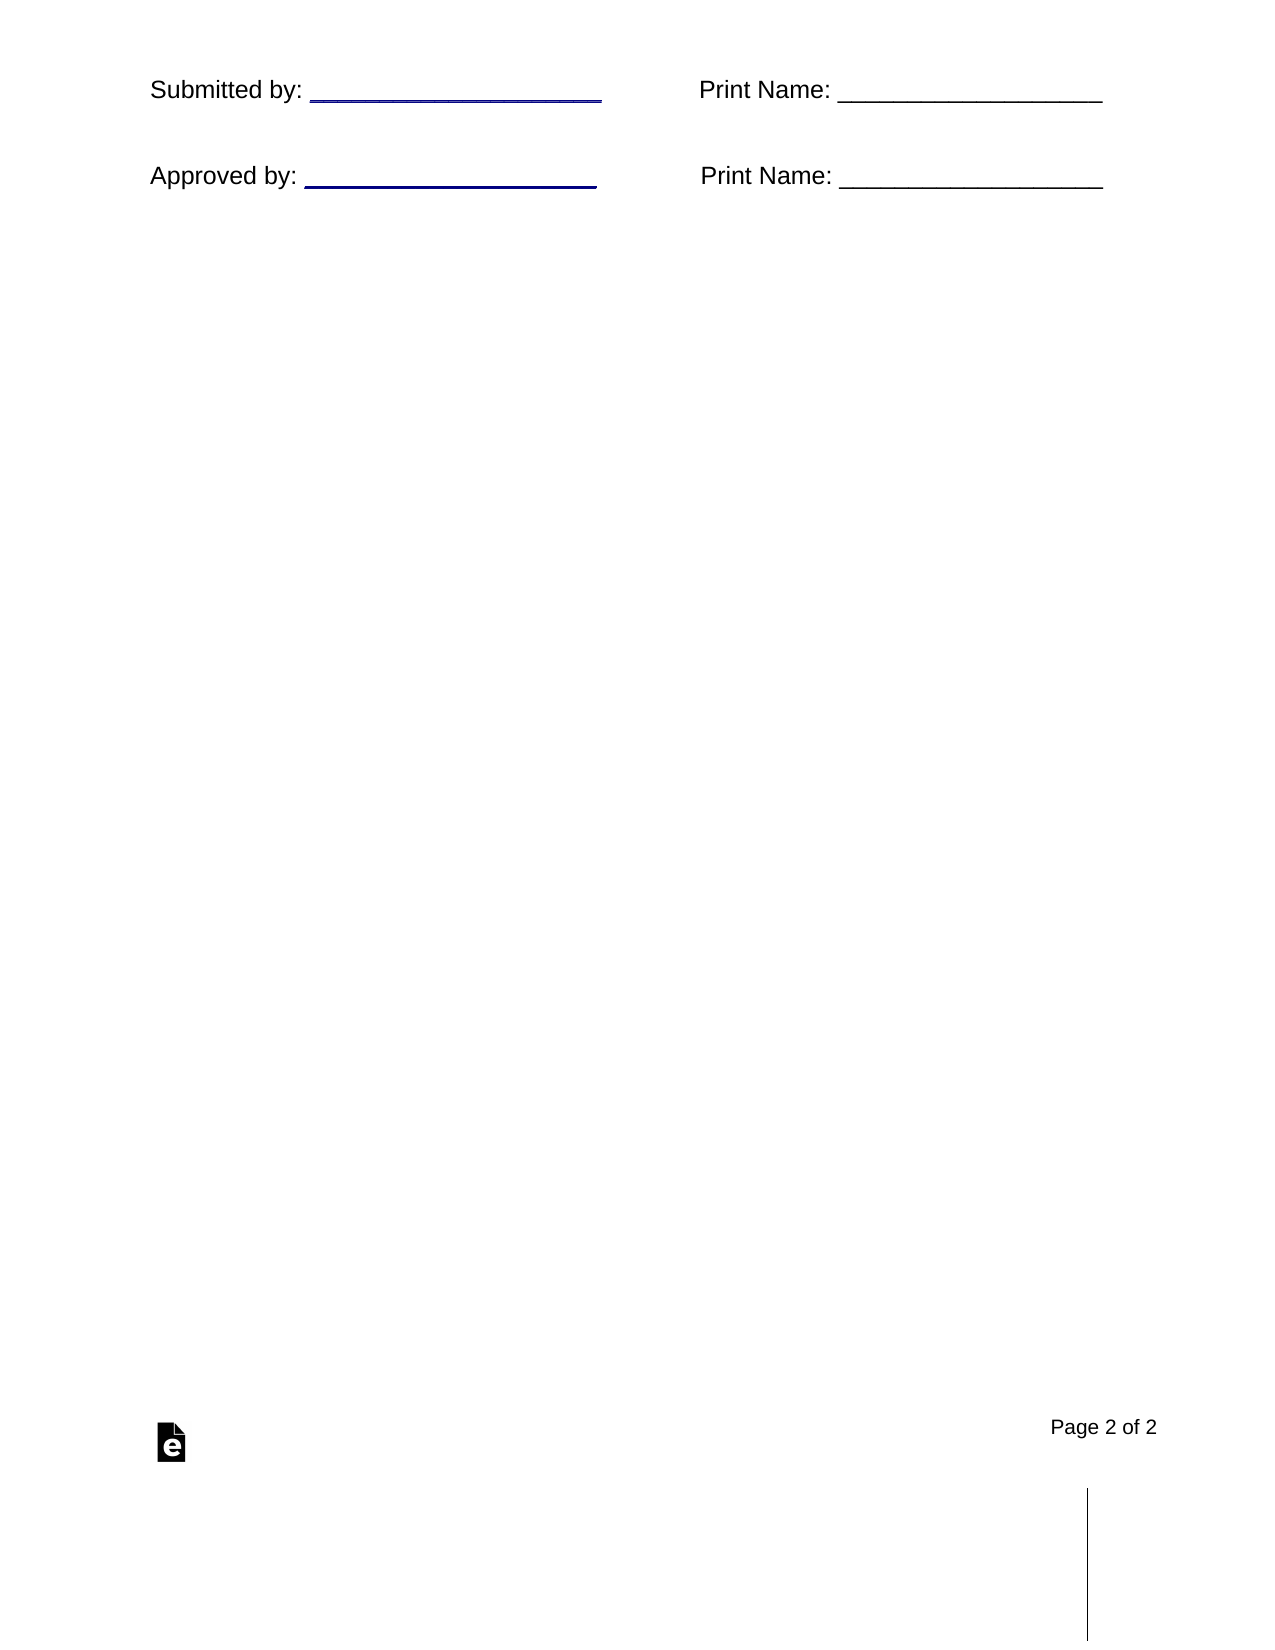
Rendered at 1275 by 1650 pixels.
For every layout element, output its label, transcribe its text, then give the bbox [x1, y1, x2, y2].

text Approved by: _____________________­ Print Name: ___________________­ [150, 161, 1125, 190]
text Submitted by: _____________________ Print Name: __________________­_ [150, 75, 1125, 104]
